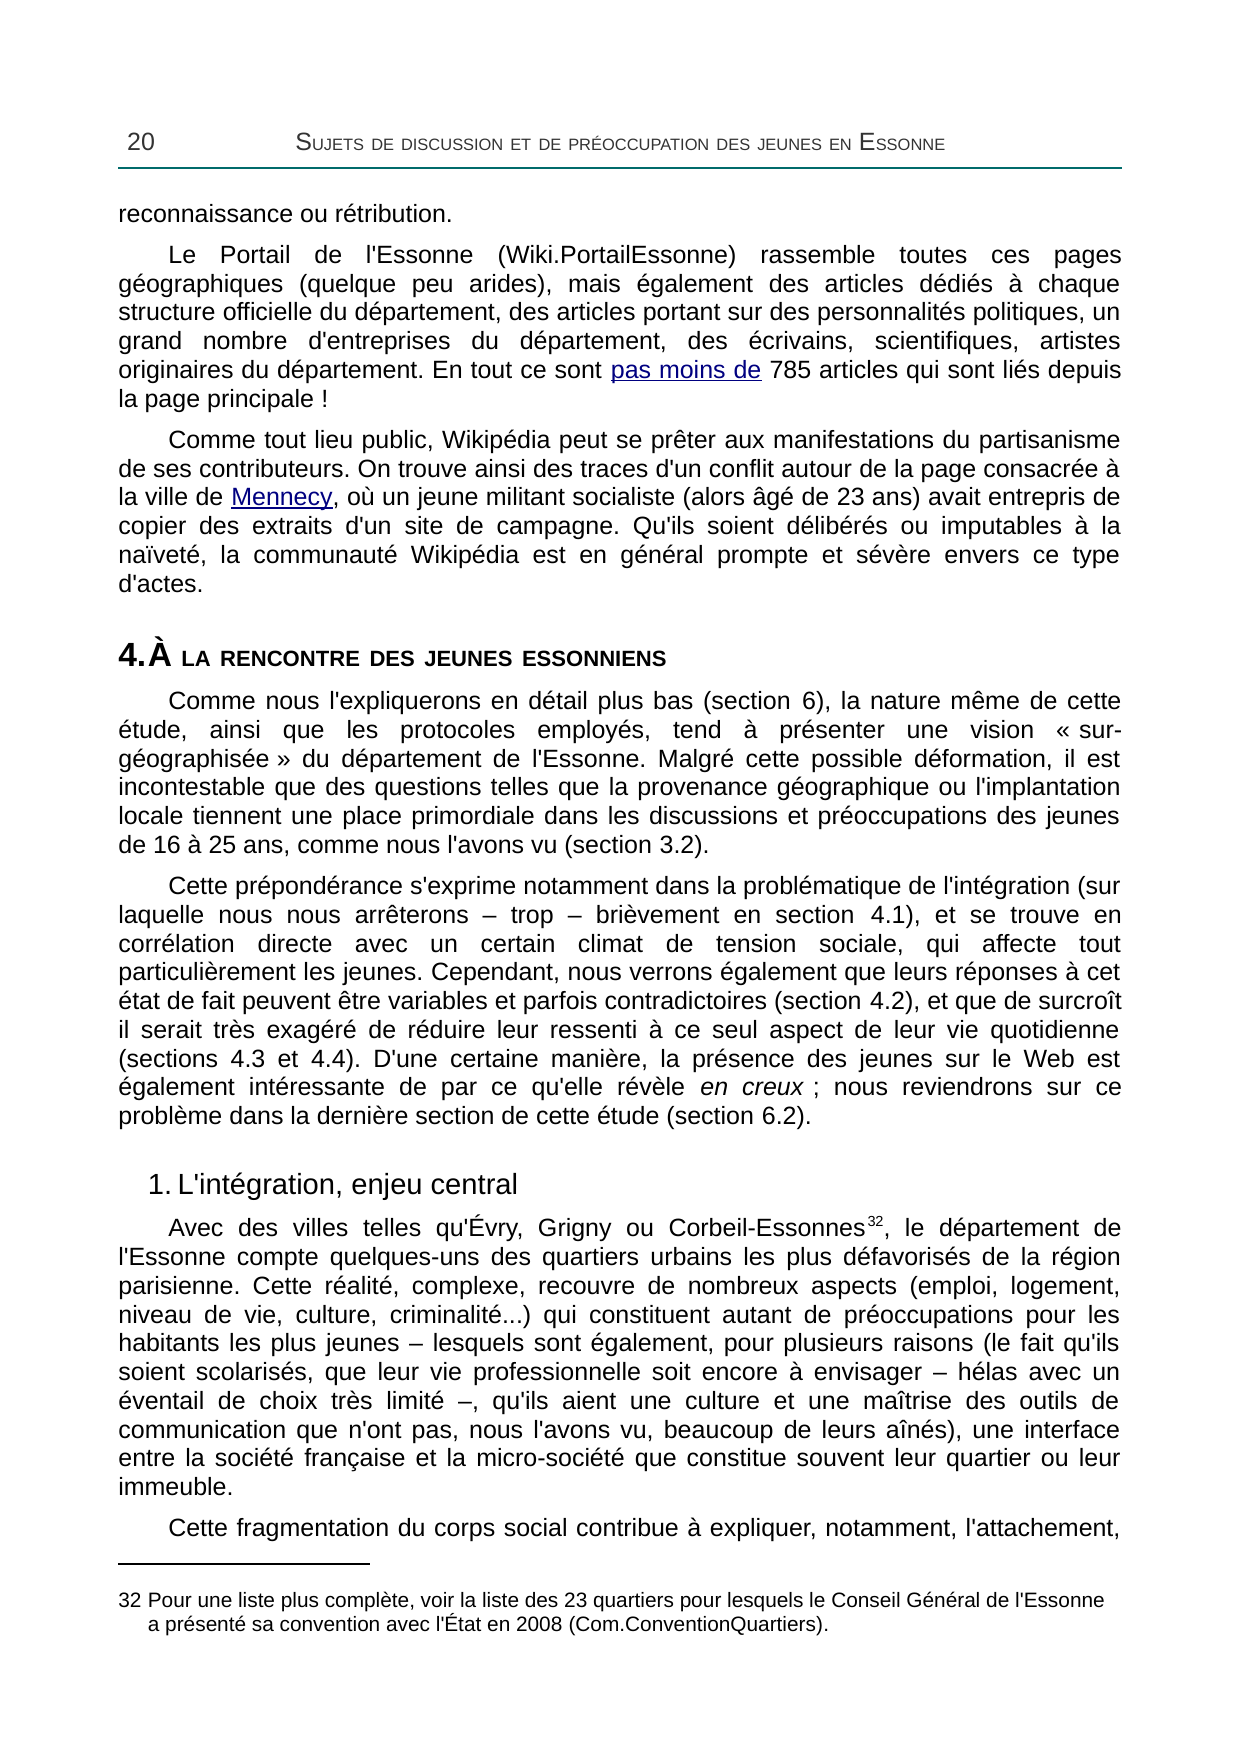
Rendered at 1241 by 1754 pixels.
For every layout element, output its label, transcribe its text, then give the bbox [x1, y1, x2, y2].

text Pour une liste plus complète, voir la liste des 23 quartiers pour lesquels le Conseil Général de l'Essonne a présenté sa convention avec l'État en 2008 (Com.ConventionQuartiers). [118, 1588, 1122, 1636]
text Comme nous l'expliquerons en détail plus bas (section 6.), la nature même de cette étude, ainsi que les protocoles employés, tend à présenter une vision « sur-géographisée » du département de l'Essonne. Malgré cette possible déformation, il est incontestable que des questions telles que la provenance géographique ou l'implantation locale tiennent une place primordiale dans les discussions et préoccupations des jeunes de 16 à 25 ans, comme nous l'avons vu (section 3.2.). [118, 686, 1122, 858]
text Comme tout lieu public, Wikipédia peut se prêter aux manifestations du partisanisme de ses contributeurs. On trouve ainsi des traces d'un conflit autour de la page consacrée à la ville de Mennecy, où un jeune militant socialiste (alors âgé de 23 ans) avait entrepris de copier des extraits d'un site de campagne. Qu'ils soient délibérés ou imputables à la naïveté, la communauté Wikipédia est en général prompte et sévère envers ce type d'actes. [118, 425, 1122, 597]
text Avec des villes telles qu'Évry, Grigny ou Corbeil-Essonnes, le département de l'Essonne compte quelques-uns des quartiers urbains les plus défavorisés de la région parisienne. Cette réalité, complexe, recouvre de nombreux aspects (emploi, logement, niveau de vie, culture, criminalité...) qui constituent autant de préoccupations pour les habitants les plus jeunes – lesquels sont également, pour plusieurs raisons (le fait qu'ils soient scolarisés, que leur vie professionnelle soit encore à envisager – hélas avec un éventail de choix très limité –, qu'ils aient une culture et une maîtrise des outils de communication que n'ont pas, nous l'avons vu, beaucoup de leurs aînés), une interface entre la société française et la micro-société que constitue souvent leur quartier ou leur immeuble. [118, 1213, 1122, 1501]
text Cette fragmentation du corps social contribue à expliquer, notamment, l'attachement, [118, 1513, 1122, 1542]
text reconnaissance ou rétribution. [118, 199, 1122, 227]
text Le Portail de l'Essonne (Wiki.PortailEssonne) rassemble toutes ces pages géographiques (quelque peu arides), mais également des articles dédiés à chaque structure officielle du département, des articles portant sur des personnalités politiques, un grand nombre d'entreprises du département, des écrivains, scientifiques, artistes originaires du département. En tout ce sont pas moins de 785 articles qui sont liés depuis la page principale ! [118, 240, 1122, 412]
subtitle À la rencontre des jeunes essonniens [118, 635, 1122, 673]
subtitle L'intégration, enjeu central [148, 1167, 1122, 1201]
text Cette prépondérance s'exprime notamment dans la problématique de l'intégration (sur laquelle nous nous arrêterons – trop – brièvement en section 4.1.), et se trouve en corrélation directe avec un certain climat de tension sociale, qui affecte tout particulièrement les jeunes. Cependant, nous verrons également que leurs réponses à cet état de fait peuvent être variables et parfois contradictoires (section 4.2.), et que de surcroît il serait très exagéré de réduire leur ressenti à ce seul aspect de leur vie quotidienne (sections 4.3. et 4.4.). D'une certaine manière, la présence des jeunes sur le Web est également intéressante de par ce qu'elle révèle en creux ; nous reviendrons sur ce problème dans la dernière section de cette étude (section 6.2.). [118, 871, 1122, 1130]
